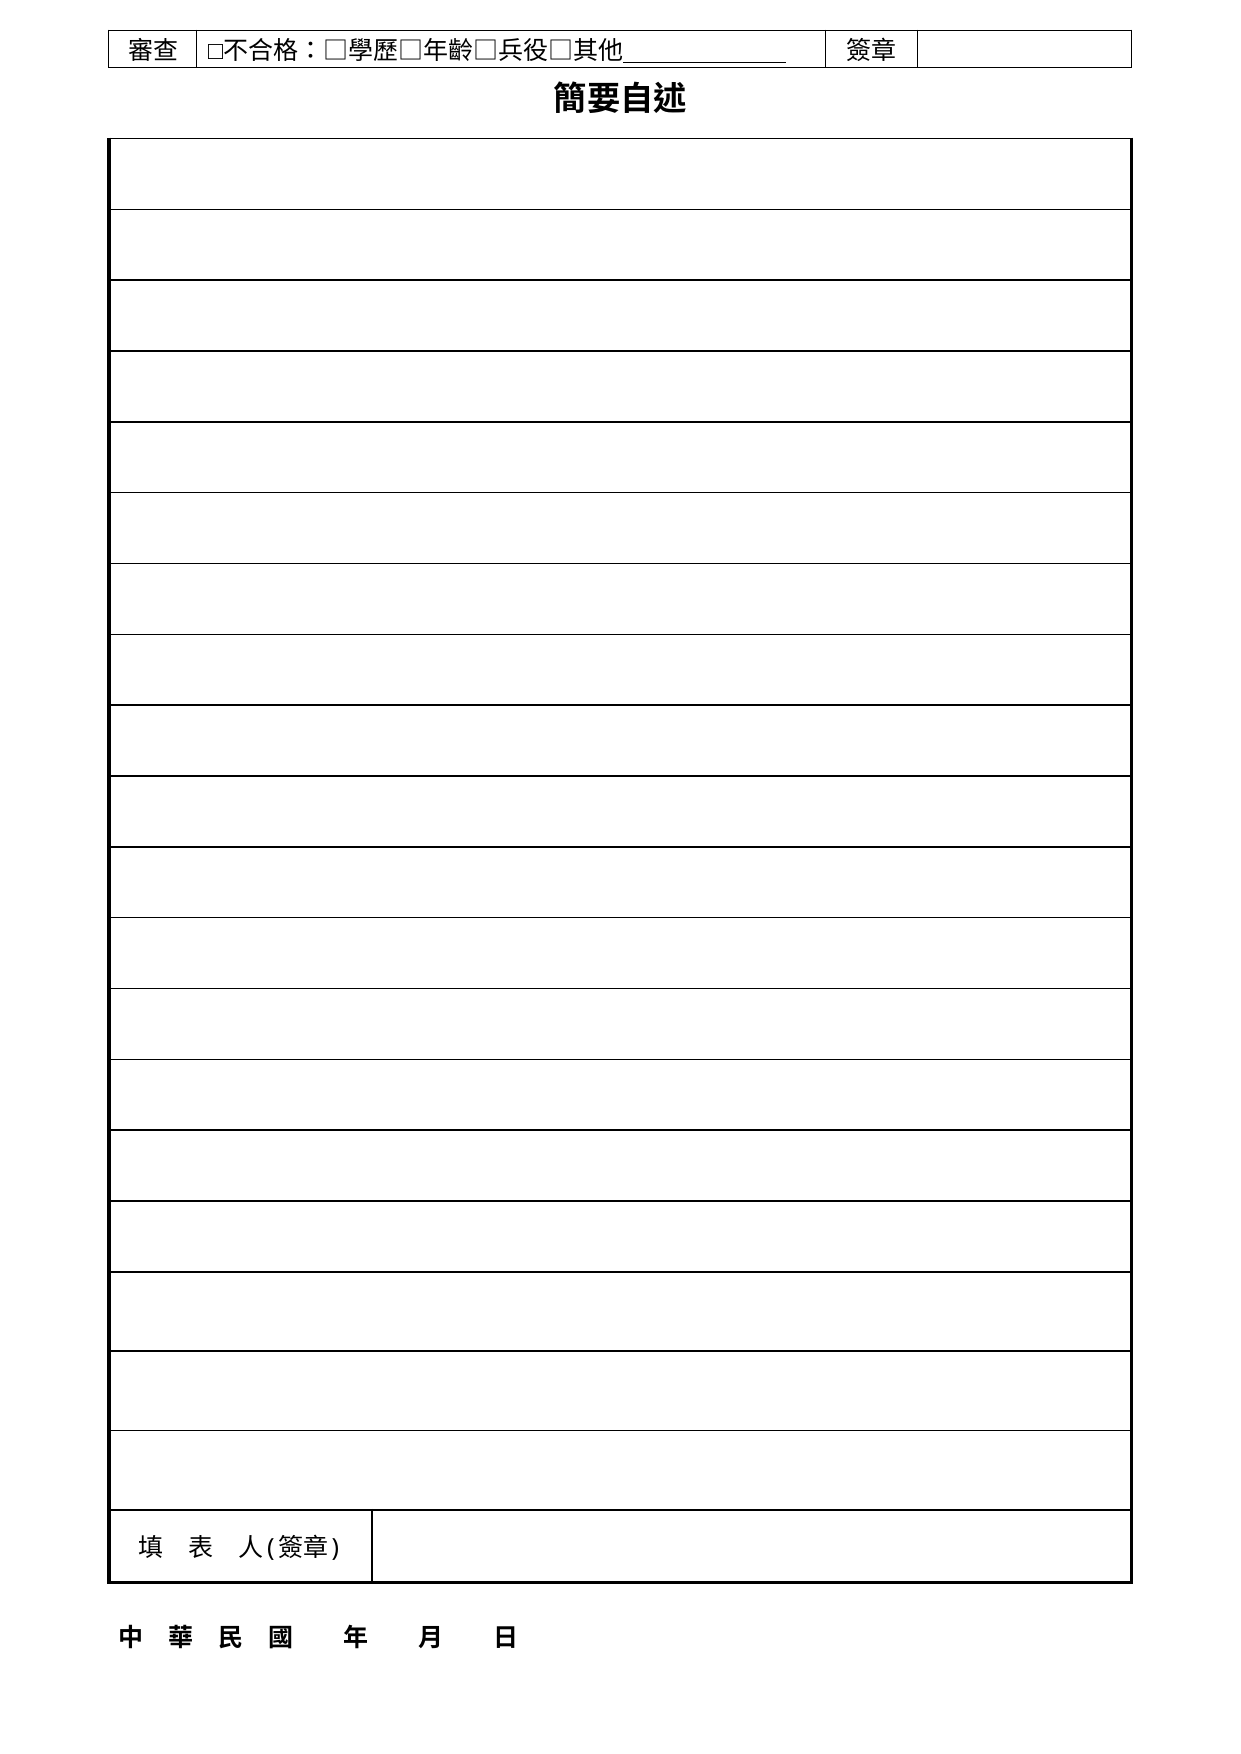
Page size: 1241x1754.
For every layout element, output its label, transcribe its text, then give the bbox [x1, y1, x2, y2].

table_header □不合格：□學歷□年齡□兵役□其他 [197, 31, 825, 67]
table_cell [111, 493, 1130, 563]
table_header 審查 [109, 31, 196, 67]
table_cell [111, 1060, 1130, 1129]
table_cell [111, 918, 1130, 988]
table_cell [111, 564, 1130, 633]
table_cell [111, 1202, 1130, 1271]
table_cell [111, 1131, 1130, 1200]
table_cell [111, 1273, 1130, 1350]
table_cell [373, 1511, 1130, 1581]
table_cell [111, 848, 1130, 917]
table_cell 簡要自述 [109, 68, 1131, 138]
table_cell [111, 989, 1130, 1058]
table_cell 填 表 人(簽章) [111, 1511, 371, 1581]
table_cell [111, 1352, 1130, 1429]
table_header 簽章 [826, 31, 917, 67]
table_cell [111, 635, 1130, 704]
text 中 華 民 國 年 月 日 [118, 1618, 1122, 1654]
table_cell [111, 423, 1130, 492]
table_cell [111, 1431, 1130, 1509]
table_cell [111, 139, 1130, 208]
table_cell [111, 777, 1130, 846]
table_cell [111, 352, 1130, 421]
table_cell [111, 281, 1130, 350]
table_header [918, 31, 1131, 67]
table_cell [111, 706, 1130, 775]
table_cell [111, 210, 1130, 279]
